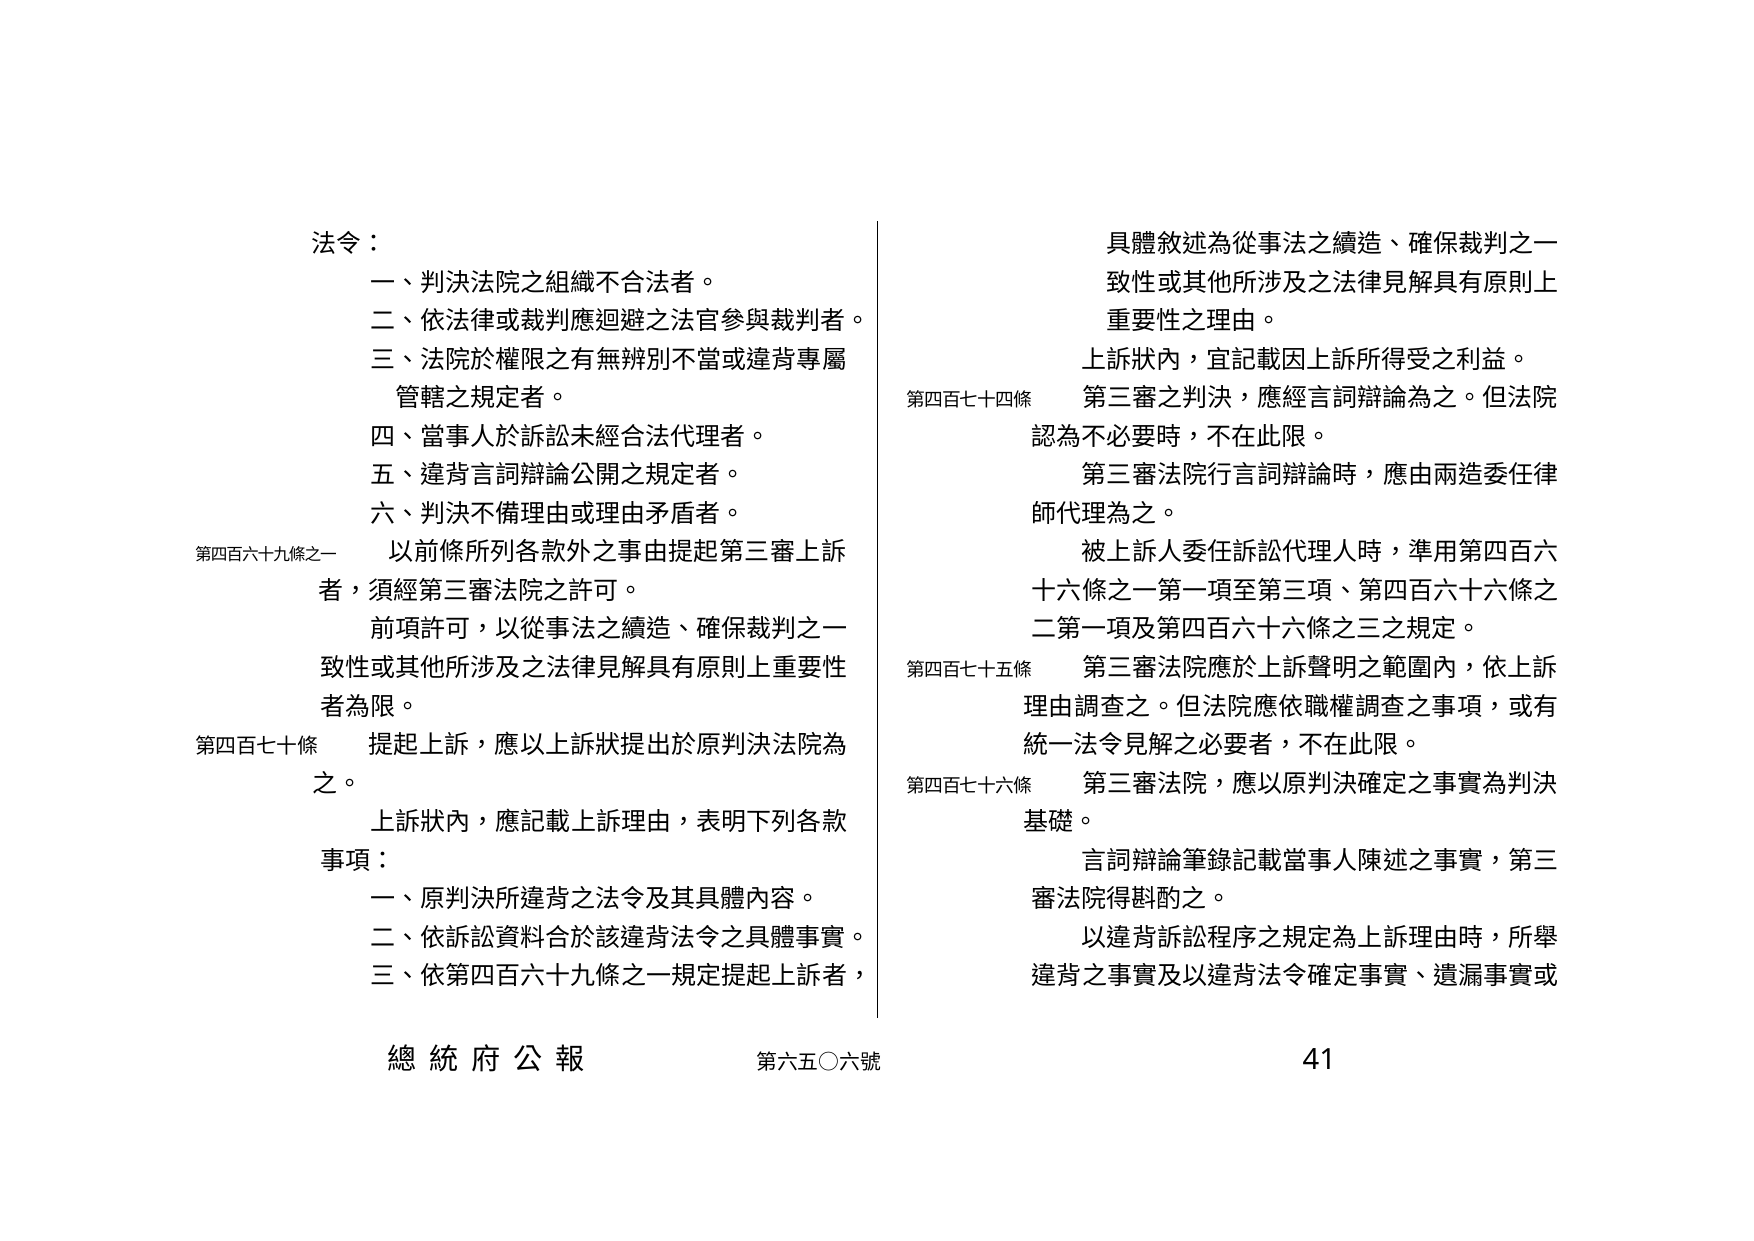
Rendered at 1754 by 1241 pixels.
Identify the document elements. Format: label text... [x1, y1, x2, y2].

text 四、當事人於訴訟未經合法代理者。 [370, 414, 847, 453]
text 以違背訴訟程序之規定為上訴理由時，所舉違背之事實及以違背法令確定事實、遺漏事實或 [1032, 915, 1559, 992]
text 第四百七十條 提起上訴，應以上訴狀提出於原判決法院為之。 [195, 723, 847, 800]
text 三、依第四百六十九條之一規定提起上訴者，具體敘述為從事法之續造、確保裁判之一致性或其他所涉及之法律見解具有原則上重要性之理由。 [1082, 222, 1559, 337]
text 被上訴人委任訴訟代理人時，準用第四百六十六條之一第一項至第三項、第四百六十六條之二第一項及第四百六十六條之三之規定。 [1032, 530, 1559, 646]
text 三、法院於權限之有無辨別不當或違背專屬管轄之規定者。 [370, 337, 847, 414]
text 五、違背言詞辯論公開之規定者。 [370, 453, 847, 491]
text 上訴狀內，應記載上訴理由，表明下列各款事項： [320, 800, 847, 877]
text 第四百六十九條之一 以前條所列各款外之事由提起第三審上訴者，須經第三審法院之許可。 [195, 530, 847, 607]
text 二、依法律或裁判應迴避之法官參與裁判者。 [370, 299, 847, 337]
text 前項許可，以從事法之續造、確保裁判之一致性或其他所涉及之法律見解具有原則上重要性者為限。 [320, 607, 847, 723]
text 言詞辯論筆錄記載當事人陳述之事實，第三審法院得斟酌之。 [1032, 838, 1559, 915]
text 第四百七十四條 第三審之判決，應經言詞辯論為之。但法院認為不必要時，不在此限。 [907, 376, 1559, 453]
text 上訴狀內，宜記載因上訴所得受之利益。 [1032, 337, 1559, 376]
text 六、判決不備理由或理由矛盾者。 [370, 491, 847, 530]
text 一、判決法院之組織不合法者。 [370, 260, 847, 299]
text 一、原判決所違背之法令及其具體內容。 [370, 877, 847, 915]
text 第四百七十五條 第三審法院應於上訴聲明之範圍內，依上訴理由調查之。但法院應依職權調查之事項，或有統一法令見解之必要者，不在此限。 [907, 646, 1559, 761]
text 第三審法院行言詞辯論時，應由兩造委任律師代理為之。 [1032, 453, 1559, 530]
text 二、依訴訟資料合於該違背法令之具體事實。 [370, 915, 847, 954]
text 法令： [195, 222, 847, 260]
text 第四百七十六條 第三審法院，應以原判決確定之事實為判決基礎。 [907, 761, 1559, 838]
text 三、依第四百六十九條之一規定提起上訴者，具體敘述為從事法之續造、確保裁判之一致性或其他所涉及之法律見解具有原則上重要性之理由。 [370, 954, 847, 992]
